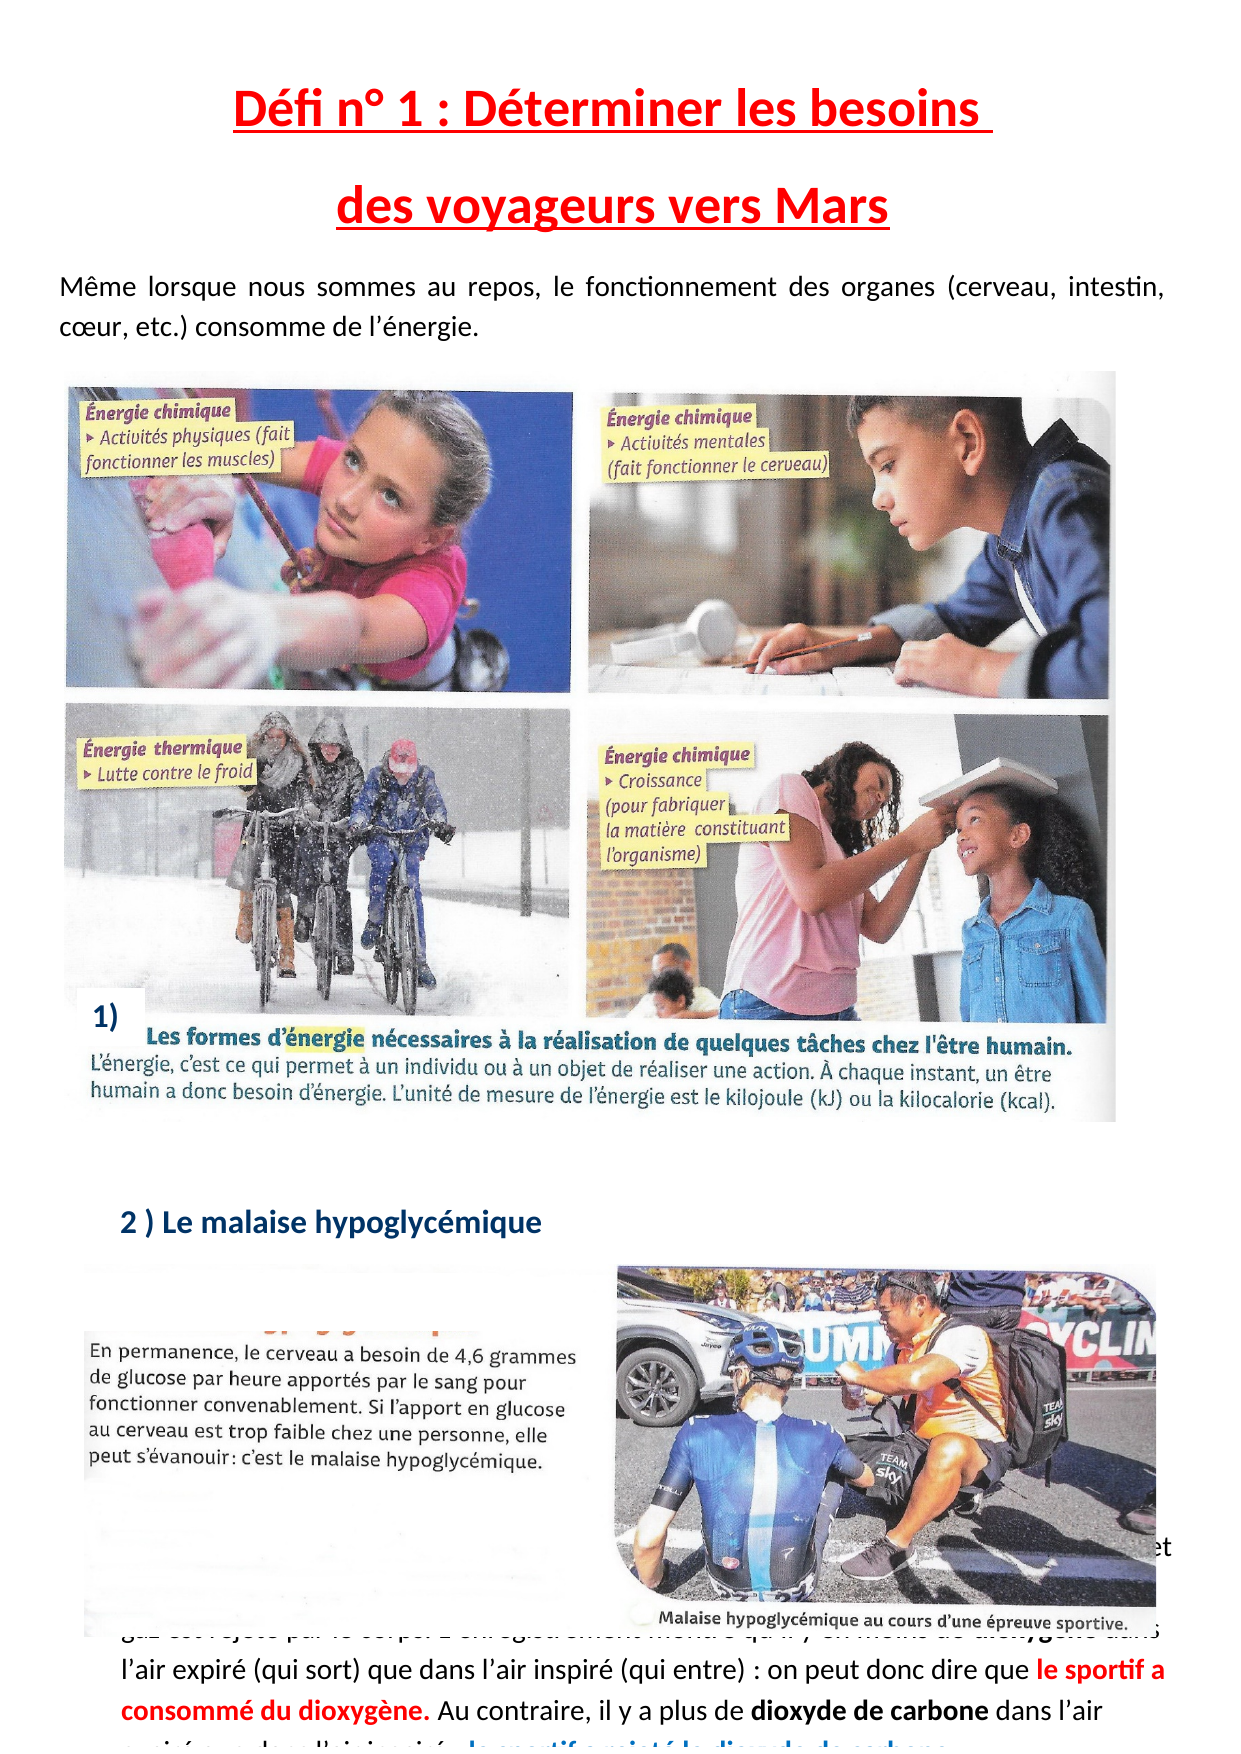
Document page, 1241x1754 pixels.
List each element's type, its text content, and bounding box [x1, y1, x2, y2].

text des voyageurs vers Mars [59, 171, 1167, 237]
text Même lorsque nous sommes au repos, le fonctionnement des organes (cerveau, intestin, cœur, etc.) consomme de l’énergie. [59, 268, 1167, 344]
list L’appareil installé sur le sportif enregistre la quantité de gaz dans l’air inspiré (entrant) et dans l’air expiré (sortant). Cela permet de déterminer quel gaz est prélevé (pris) et quel gaz est rejeté par le corps. L’enregistrement montre qu’il y en moins de dioxygène dans l’air expiré (qui sort) que dans l’air inspiré (qui entre) : on peut donc dire que le sportif a consommé du dioxygène. Au contraire, il y a plus de dioxyde de carbone dans l’air expiré que dans l’air inspiré : le sportif a rejeté le dioxyde de carbone. [121, 1528, 1180, 1746]
text 1) [92, 996, 130, 1036]
text Défi n° 1 : Déterminer les besoins [59, 74, 1167, 140]
text 2 ) Le malaise hypoglycémique [120, 1201, 548, 1242]
